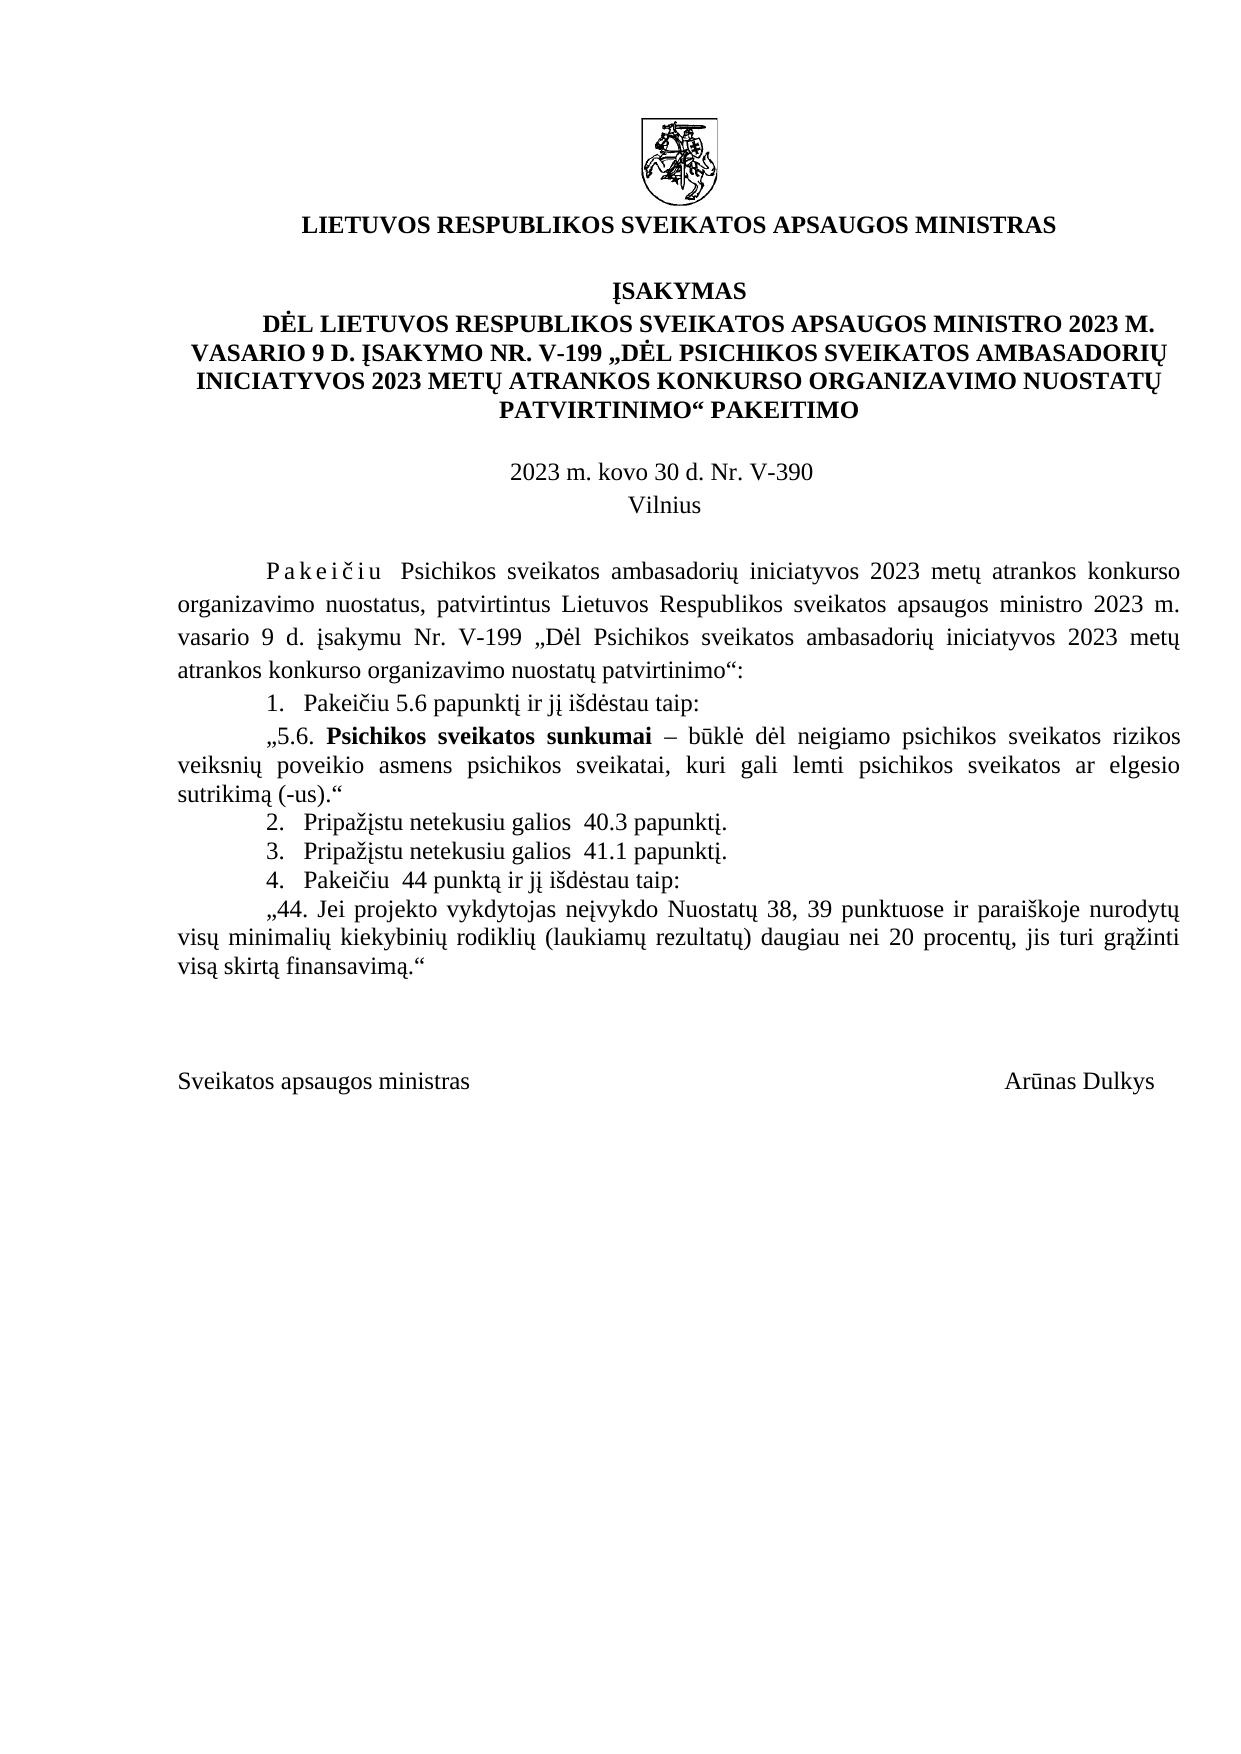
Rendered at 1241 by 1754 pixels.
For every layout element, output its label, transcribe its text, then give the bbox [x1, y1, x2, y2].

text „44. Jei projekto vykdytojas neįvykdo Nuostatų 38, 39 punktuose ir paraiškoje nurodytų visų minimalių kiekybinių rodiklių (laukiamų rezultatų) daugiau nei 20 procentų, jis turi grąžinti visą skirtą finansavimą.“ [177, 894, 1181, 980]
text 3. Pripažįstu netekusiu galios 41.1 papunktį. [266, 836, 1181, 865]
text Pakeičiu Psichikos sveikatos ambasadorių iniciatyvos 2023 metų atrankos konkurso organizavimo nuostatus, patvirtintus Lietuvos Respublikos sveikatos apsaugos ministro 2023 m. vasario 9 d. įsakymu Nr. V-199 „Dėl Psichikos sveikatos ambasadorių iniciatyvos 2023 metų atrankos konkurso organizavimo nuostatų patvirtinimo“: [177, 556, 1181, 684]
text 2. Pripažįstu netekusiu galios 40.3 papunktį. [266, 807, 1181, 836]
text 2023 m. kovo 30 d. Nr. V-390 [177, 457, 1152, 486]
text Vilnius [177, 490, 1152, 519]
text LIETUVOS RESPUBLIKOS SVEIKATOS APSAUGOS MINISTRAS [177, 210, 1181, 239]
text Sveikatos apsaugos ministras Arūnas Dulkys [177, 1066, 1181, 1095]
text 4. Pakeičiu 44 punktą ir jį išdėstau taip: [266, 865, 1181, 894]
text „5.6. Psichikos sveikatos sunkumai – būklė dėl neigiamo psichikos sveikatos rizikos veiksnių poveikio asmens psichikos sveikatai, kuri gali lemti psichikos sveikatos ar elgesio sutrikimą (-us).“ [177, 721, 1181, 807]
text ĮSAKYMAS [177, 276, 1181, 305]
text DĖL LIETUVOS RESPUBLIKOS SVEIKATOS APSAUGOS MINISTRO 2023 M. VASARIO 9 D. ĮSAKYMO NR. V-199 „DĖL PSICHIKOS SVEIKATOS AMBASADORIŲ INICIATYVOS 2023 METŲ ATRANKOS KONKURSO ORGANIZAVIMO NUOSTATŲ PATVIRTINIMO“ PAKEITIMO [177, 309, 1181, 424]
text 1. Pakeičiu 5.6 papunktį ir jį išdėstau taip: [266, 688, 1181, 717]
